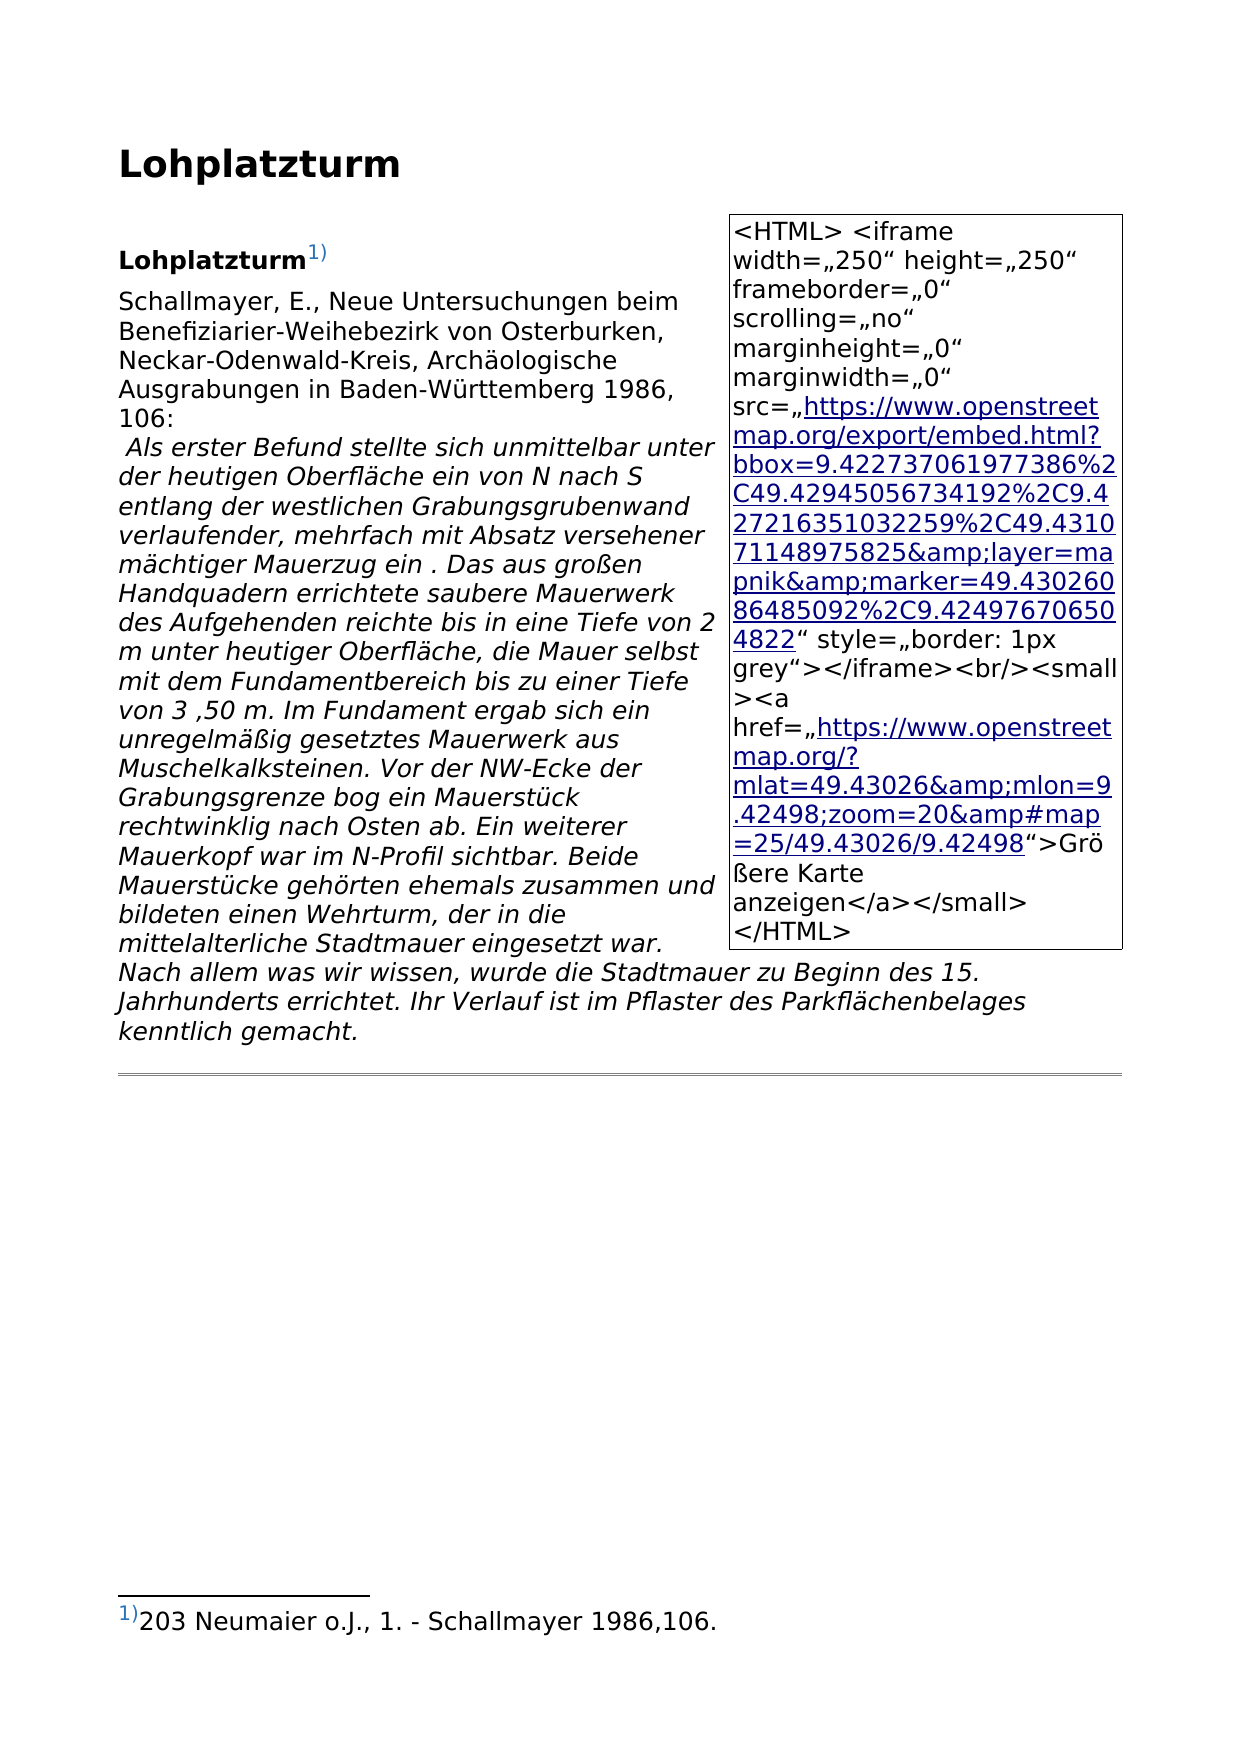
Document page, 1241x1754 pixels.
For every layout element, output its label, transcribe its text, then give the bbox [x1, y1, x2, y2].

text Lohplatzturm [118, 241, 721, 275]
subtitle Lohplatzturm [118, 143, 1122, 187]
table_header <HTML> <iframe width=„250“ height=„250“ frameborder=„0“ scrolling=„no“ marginheight=„0“ marginwidth=„0“ src=„https://www.openstreetmap.org/export/embed.html?bbox=9.422737061977386%2C49.42945056734192%2C9.427216351032259%2C49.431071148975825&amp;layer=mapnik&amp;marker=49.43026086485092%2C9.424976706504822“ style=„border: 1px grey“></iframe><br/><small><a href=„https://www.openstreetmap.org/?mlat=49.43026&amp;mlon=9.42498;zoom=20&amp#map=25/49.43026/9.42498“>Größere Karte anzeigen</a></small> </HTML> [730, 215, 1122, 949]
text Schallmayer, E., Neue Untersuchungen beim Benefiziarier-Weihebezirk von Osterburken, Neckar-Odenwald-Kreis, Archäologische Ausgrabungen in Baden-Württemberg 1986, 106: Als erster Befund stellte sich unmittelbar unter der heutigen Oberfläche ein von N nach S entlang der westlichen Grabungsgrubenwand verlaufender, mehrfach mit Absatz versehener mächtiger Mauerzug ein . Das aus großen Handquadern errichtete saubere Mauerwerk des Aufgehenden reichte bis in eine Tiefe von 2 m unter heutiger Oberfläche, die Mauer selbst mit dem Fundamentbereich bis zu einer Tiefe von 3 ,50 m. Im Fundament ergab sich ein unregelmäßig gesetztes Mauerwerk aus Muschelkalksteinen. Vor der NW-Ecke der Grabungsgrenze bog ein Mauerstück rechtwinklig nach Osten ab. Ein weiterer Mauerkopf war im N-Profil sichtbar. Beide Mauerstücke gehörten ehemals zusammen und bildeten einen Wehrturm, der in die mittelalterliche Stadtmauer eingesetzt war. Nach allem was wir wissen, wurde die Stadtmauer zu Beginn des 15. Jahrhunderts errichtet. Ihr Verlauf ist im Pflaster des Parkflächenbelages kenntlich gemacht. [118, 287, 1122, 1046]
text 203 Neumaier o.J., 1. - Schallmayer 1986,106. [118, 1602, 1122, 1636]
